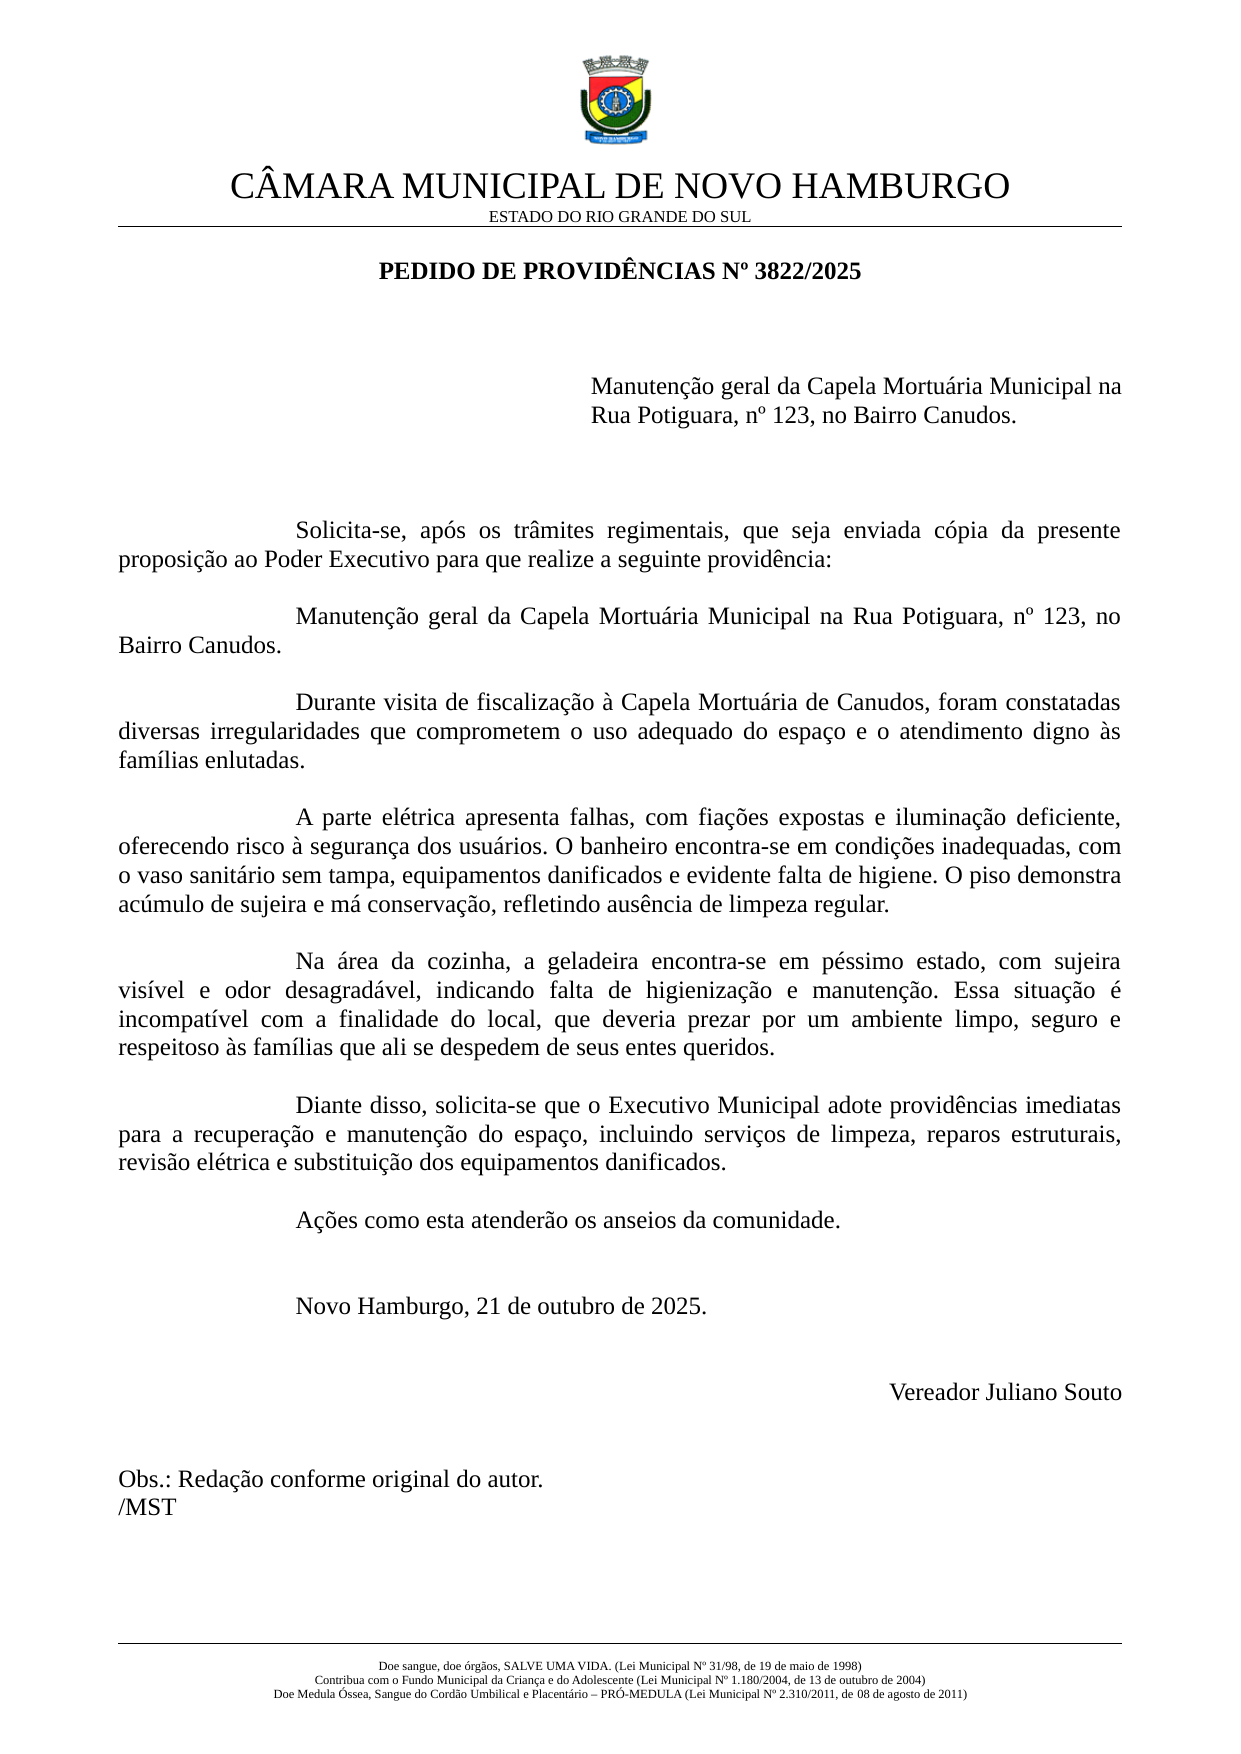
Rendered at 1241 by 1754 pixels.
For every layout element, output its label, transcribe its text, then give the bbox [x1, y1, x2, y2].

text A parte elétrica apresenta falhas, com fiações expostas e iluminação deficiente, oferecendo risco à segurança dos usuários. O banheiro encontra-se em condições inadequadas, com o vaso sanitário sem tampa, equipamentos danificados e evidente falta de higiene. O piso demonstra acúmulo de sujeira e má conservação, refletindo ausência de limpeza regular. [118, 802, 1122, 917]
text Solicita-se, após os trâmites regimentais, que seja enviada cópia da presente proposição ao Poder Executivo para que realize a seguinte providência: [118, 515, 1122, 572]
picture [574, 48, 655, 149]
text Ações como esta atenderão os anseios da comunidade. [118, 1205, 1122, 1234]
text Durante visita de fiscalização à Capela Mortuária de Canudos, foram constatadas diversas irregularidades que comprometem o uso adequado do espaço e o atendimento digno às famílias enlutadas. [118, 687, 1122, 774]
text Novo Hamburgo, 21 de outubro de 2025. [118, 1291, 1122, 1320]
text Manutenção geral da Capela Mortuária Municipal na Rua Potiguara, nº 123, no Bairro Canudos. [118, 601, 1122, 659]
text /MST [118, 1492, 1122, 1521]
list Manutenção geral da Capela Mortuária Municipal na Rua Potiguara, nº 123, no Bairro Canudos. [591, 371, 1122, 429]
text Vereador Juliano Souto [118, 1377, 1122, 1406]
text PEDIDO DE PROVIDÊNCIAS Nº 3822/2025 [118, 256, 1122, 285]
text Diante disso, solicita-se que o Executivo Municipal adote providências imediatas para a recuperação e manutenção do espaço, incluindo serviços de limpeza, reparos estruturais, revisão elétrica e substituição dos equipamentos danificados. [118, 1090, 1122, 1176]
text Obs.: Redação conforme original do autor. [118, 1464, 1122, 1492]
text Na área da cozinha, a geladeira encontra-se em péssimo estado, com sujeira visível e odor desagradável, indicando falta de higienização e manutenção. Essa situação é incompatível com a finalidade do local, que deveria prezar por um ambiente limpo, seguro e respeitoso às famílias que ali se despedem de seus entes queridos. [118, 946, 1122, 1061]
